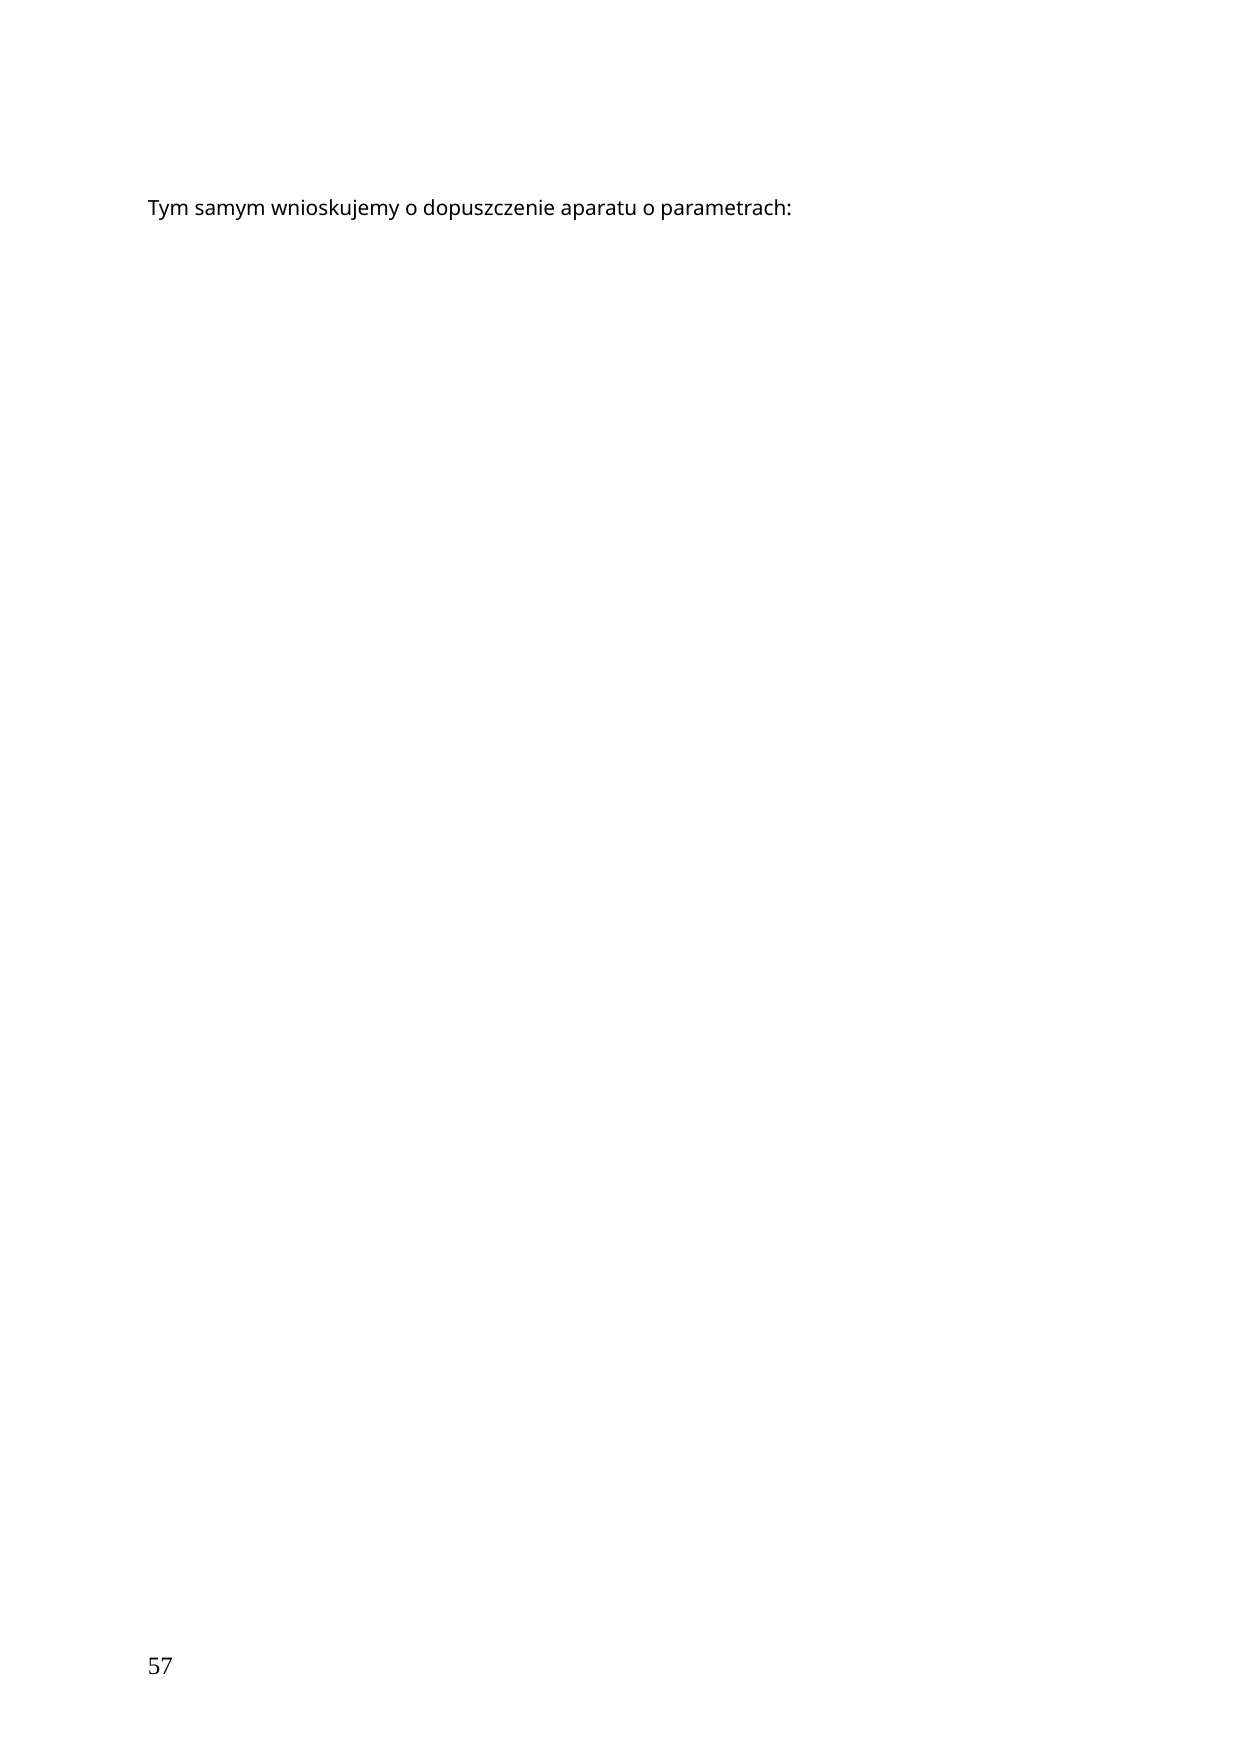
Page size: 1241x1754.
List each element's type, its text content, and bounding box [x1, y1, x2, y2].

text Tym samym wnioskujemy o dopuszczenie aparatu o parametrach: [148, 193, 1093, 221]
